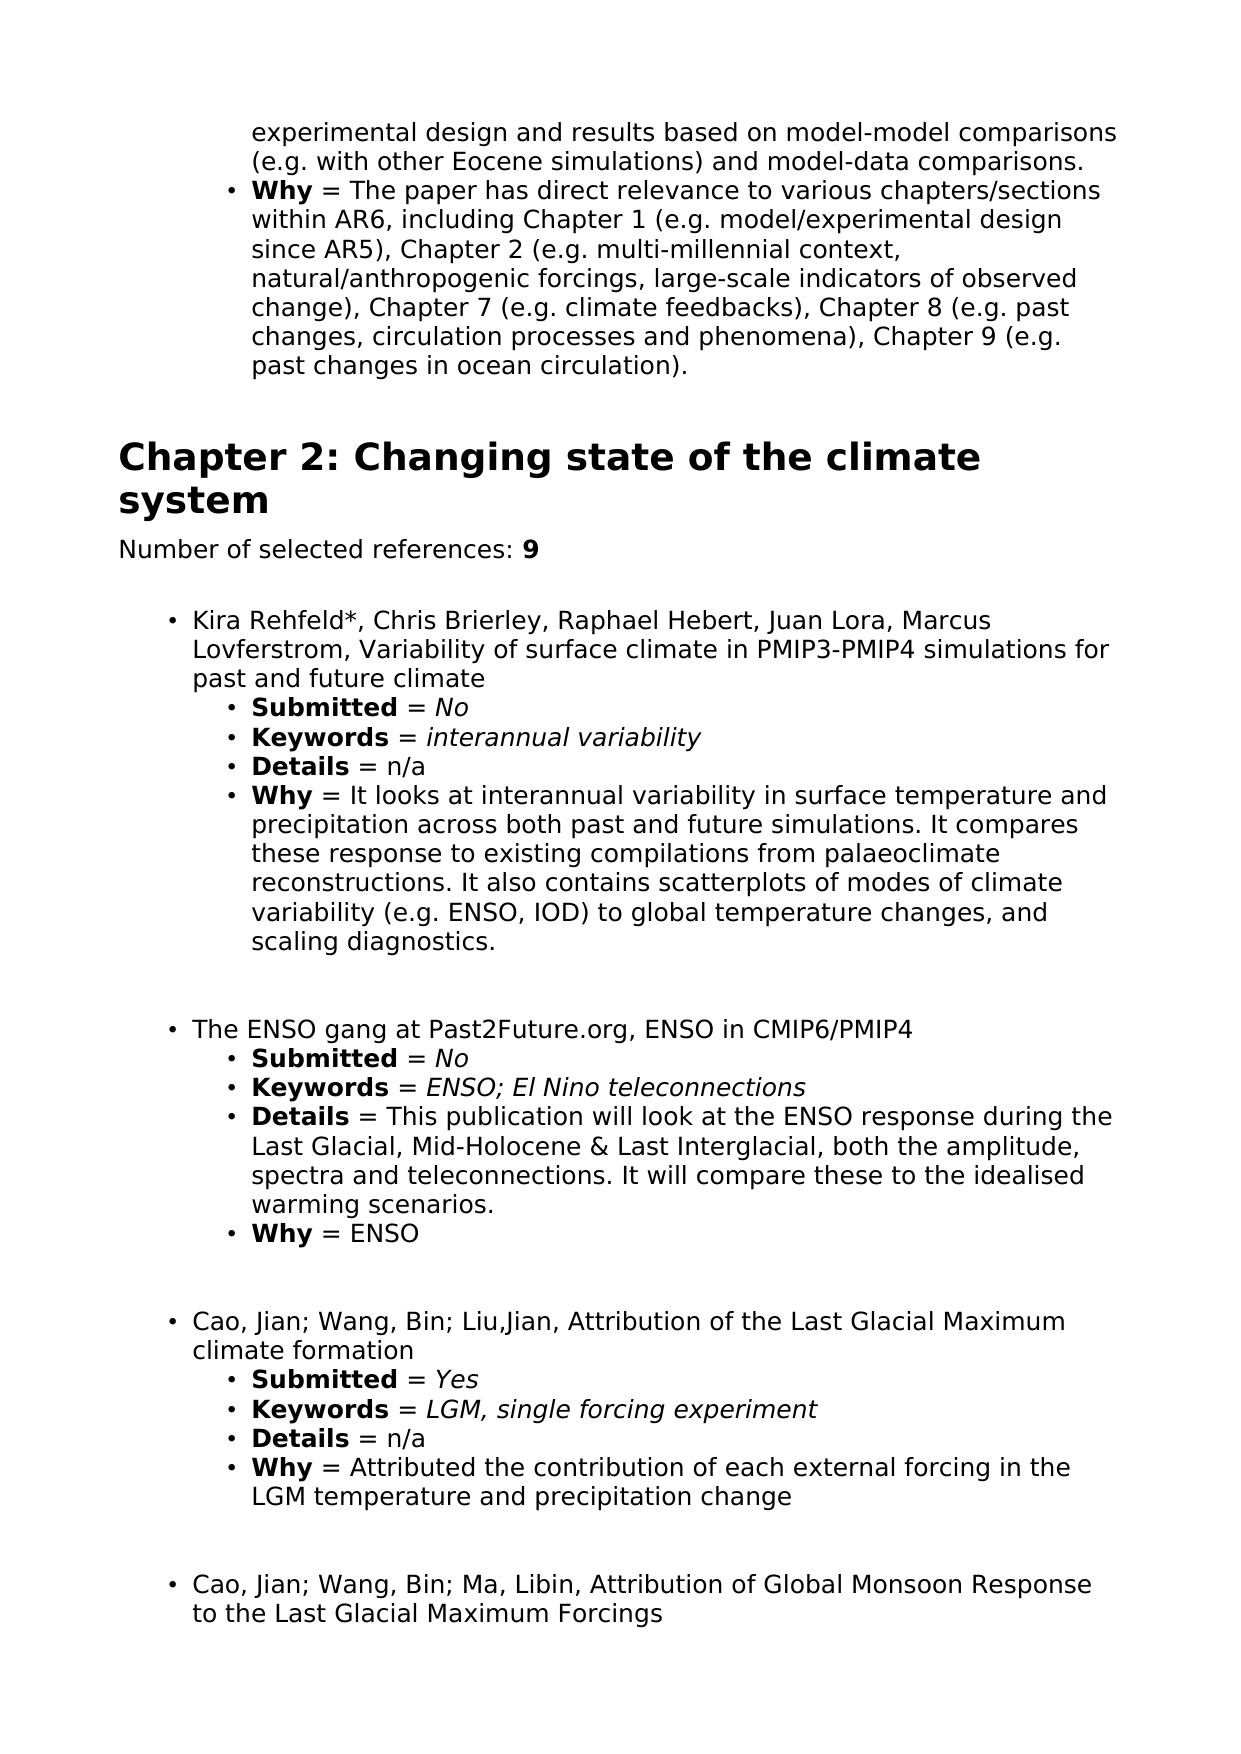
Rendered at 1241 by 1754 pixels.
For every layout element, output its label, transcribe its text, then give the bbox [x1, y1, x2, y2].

list Cao, Jian; Wang, Bin; Ma, Libin, Attribution of Global Monsoon Response to the Last Glacial Maximum Forcings [177, 1570, 1122, 1629]
list Submitted = Yes [236, 1366, 1122, 1395]
list Why = The paper has direct relevance to various chapters/sections within AR6, including Chapter 1 (e.g. model/experimental design since AR5), Chapter 2 (e.g. multi-millennial context, natural/anthropogenic forcings, large-scale indicators of observed change), Chapter 7 (e.g. climate feedbacks), Chapter 8 (e.g. past changes, circulation processes and phenomena), Chapter 9 (e.g. past changes in ocean circulation). [236, 176, 1122, 381]
text Number of selected references: 9 [118, 535, 1122, 564]
list Details = This publication will look at the ENSO response during the Last Glacial, Mid-Holocene & Last Interglacial, both the amplitude, spectra and teleconnections. It will compare these to the idealised warming scenarios. [236, 1102, 1122, 1219]
list Keywords = interannual variability [236, 723, 1122, 752]
list Keywords = LGM, single forcing experiment [236, 1395, 1122, 1424]
list Submitted = No [236, 1044, 1122, 1073]
list Why = It looks at interannual variability in surface temperature and precipitation across both past and future simulations. It compares these response to existing compilations from palaeoclimate reconstructions. It also contains scatterplots of modes of climate variability (e.g. ENSO, IOD) to global temperature changes, and scaling diagnostics. [236, 781, 1122, 956]
list Kira Rehfeld*, Chris Brierley, Raphael Hebert, Juan Lora, Marcus Lovferstrom, Variability of surface climate in PMIP3-PMIP4 simulations for past and future climate [177, 606, 1122, 693]
list Details = n/a [236, 1424, 1122, 1453]
list Why = ENSO [236, 1219, 1122, 1248]
list Keywords = ENSO; El Nino teleconnections [236, 1073, 1122, 1102]
list The ENSO gang at Past2Future.org, ENSO in CMIP6/PMIP4 [177, 1015, 1122, 1044]
list experimental design and results based on model-model comparisons (e.g. with other Eocene simulations) and model-data comparisons. [236, 118, 1122, 176]
list Why = Attributed the contribution of each external forcing in the LGM temperature and precipitation change [236, 1453, 1122, 1511]
list Submitted = No [236, 693, 1122, 723]
list Details = n/a [236, 752, 1122, 781]
subtitle Chapter 2: Changing state of the climate system [118, 435, 1122, 522]
list Cao, Jian; Wang, Bin; Liu,Jian, Attribution of the Last Glacial Maximum climate formation [177, 1307, 1122, 1366]
